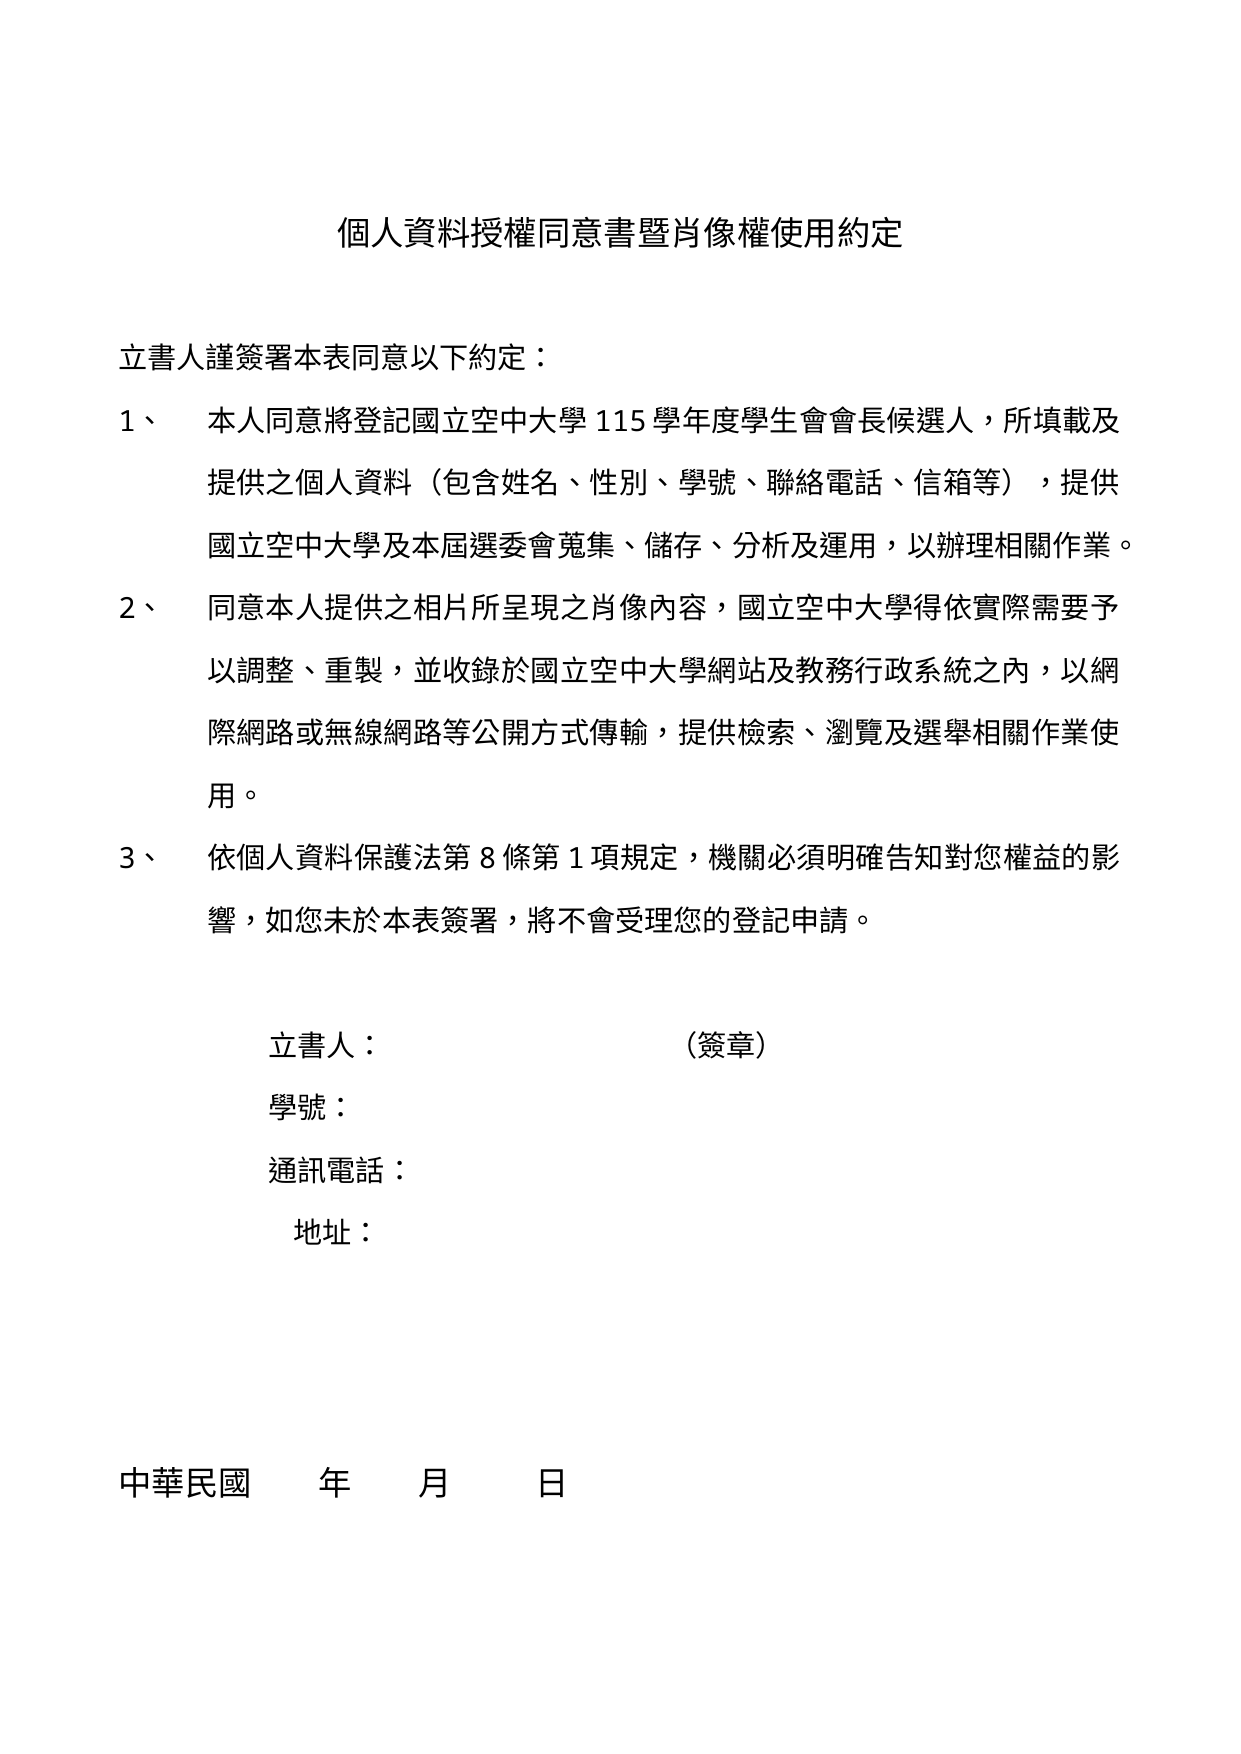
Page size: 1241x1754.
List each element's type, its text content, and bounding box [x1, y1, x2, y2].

text 學號： [118, 1064, 1122, 1127]
list 同意本人提供之相片所呈現之肖像內容，國立空中大學得依實際需要予以調整、重製，並收錄於國立空中大學網站及教務行政系統之內，以網際網路或無線網路等公開方式傳輸，提供檢索、瀏覽及選舉相關作業使用。 [118, 564, 1122, 814]
list 本人同意將登記國立空中大學115學年度學生會會長候選人，所填載及提供之個人資料（包含姓名、性別、學號、聯絡電話、信箱等），提供國立空中大學及本屆選委會蒐集、儲存、分析及運用，以辦理相關作業。 [118, 377, 1122, 564]
text 中華民國 年 月 日 [118, 1439, 1122, 1502]
text 立書人： （簽章） [118, 1002, 1122, 1064]
list 依個人資料保護法第8條第1項規定，機關必須明確告知對您權益的影響，如您未於本表簽署，將不會受理您的登記申請。 [118, 814, 1122, 939]
text 個人資料授權同意書暨肖像權使用約定 [118, 189, 1122, 252]
text 立書人謹簽署本表同意以下約定： [118, 314, 1122, 377]
text 通訊電話： 地址： [118, 1127, 1122, 1252]
